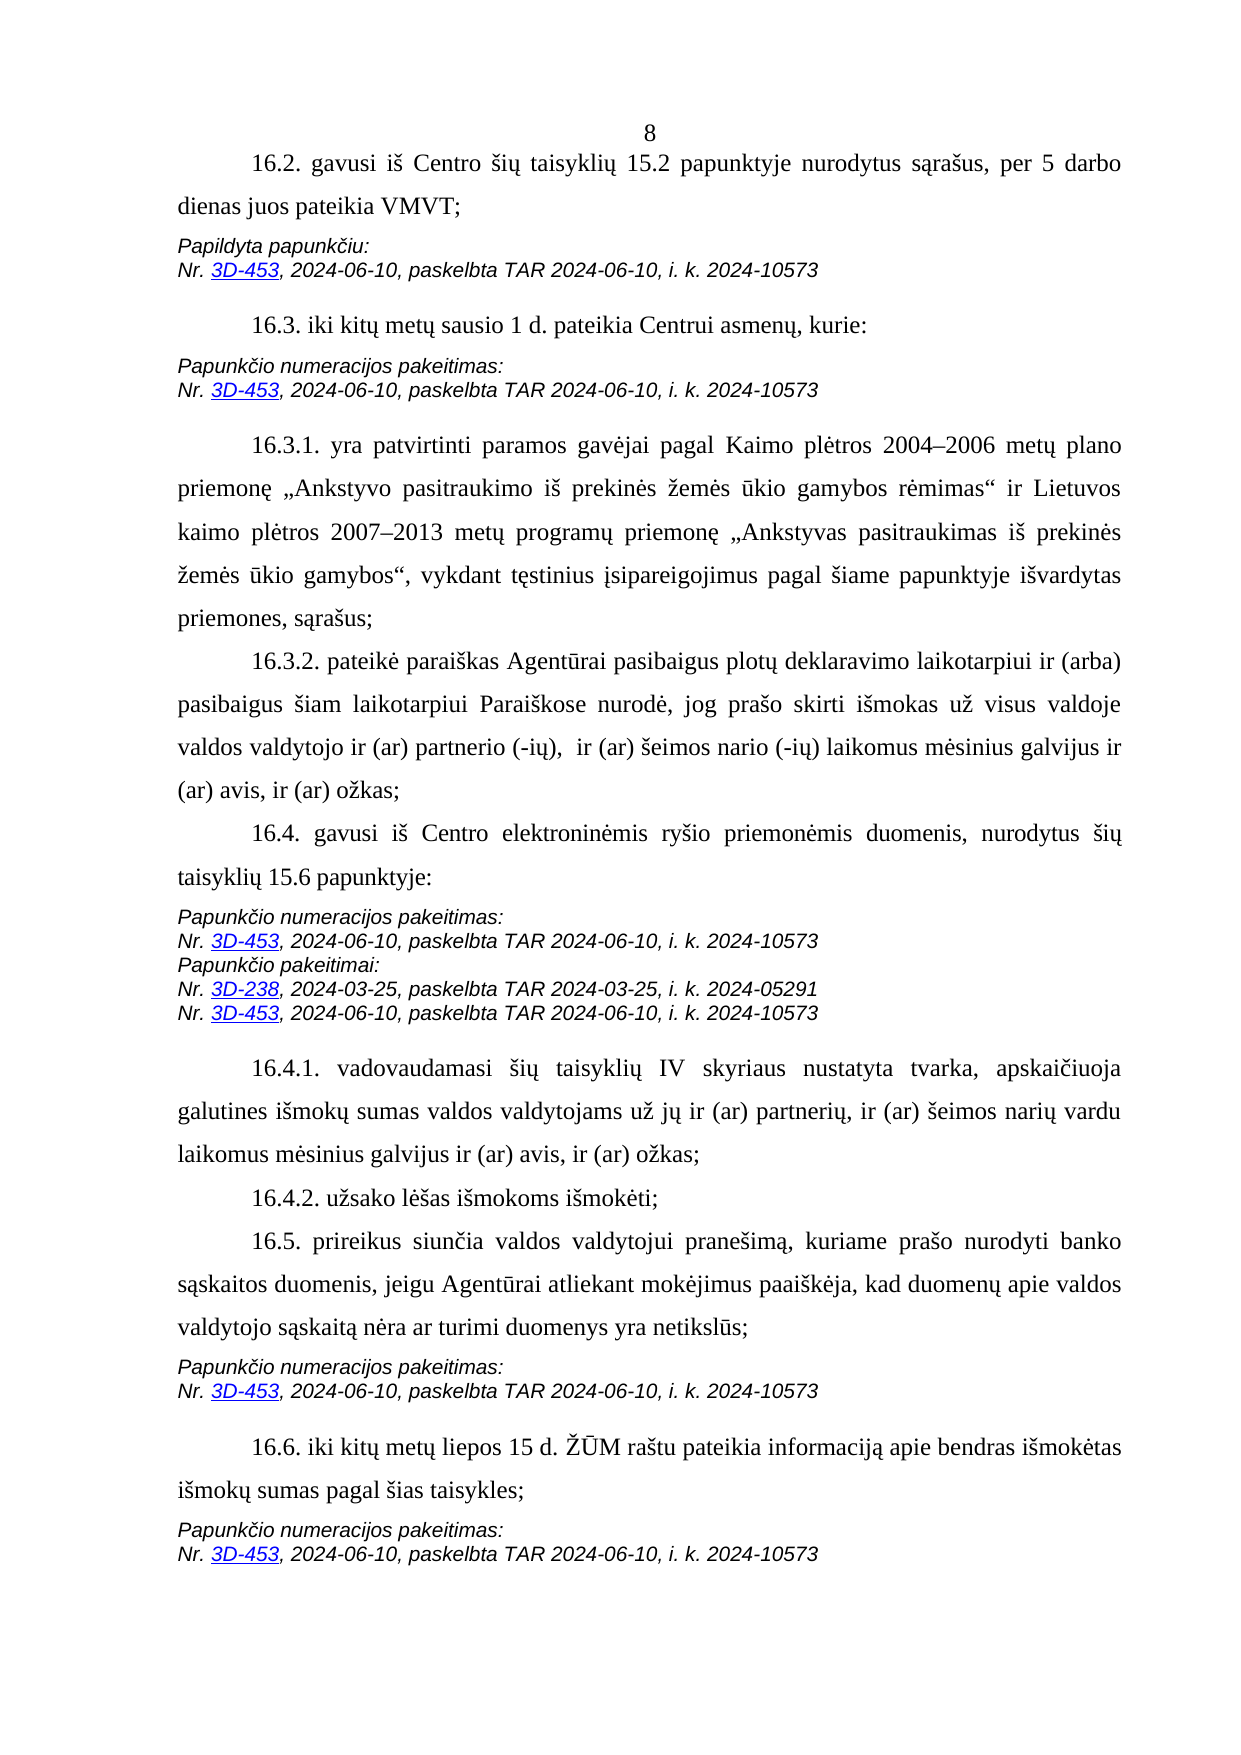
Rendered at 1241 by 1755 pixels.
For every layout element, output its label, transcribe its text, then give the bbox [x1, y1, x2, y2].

text Nr. 3D-453, 2024-06-10, paskelbta TAR 2024-06-10, i. k. 2024-10573 [177, 1542, 1122, 1566]
text Papunkčio numeracijos pakeitimas: [177, 354, 1122, 378]
text Nr. 3D-453, 2024-06-10, paskelbta TAR 2024-06-10, i. k. 2024-10573 [177, 929, 1122, 953]
text Papunkčio pakeitimai: [177, 953, 1122, 977]
text 16.4.2. užsako lėšas išmokoms išmokėti; [177, 1183, 1122, 1211]
text 16.4. gavusi iš Centro elektroninėmis ryšio priemonėmis duomenis, nurodytus šių taisyklių 15.6 papunktyje: [177, 818, 1122, 890]
text 16.3.2. pateikė paraiškas Agentūrai pasibaigus plotų deklaravimo laikotarpiui ir (arba) pasibaigus šiam laikotarpiui Paraiškose nurodė, jog prašo skirti išmokas už visus valdoje valdos valdytojo ir (ar) partnerio (-ių), ir (ar) šeimos nario (-ių) laikomus mėsinius galvijus ir (ar) avis, ir (ar) ožkas; [177, 646, 1122, 804]
text 16.2. gavusi iš Centro šių taisyklių 15.2 papunktyje nurodytus sąrašus, per 5 darbo dienas juos pateikia VMVT; [177, 148, 1122, 219]
text Papunkčio numeracijos pakeitimas: [177, 1355, 1122, 1379]
text 16.6. iki kitų metų liepos 15 d. ŽŪM raštu pateikia informaciją apie bendras išmokėtas išmokų sumas pagal šias taisykles; [177, 1432, 1122, 1504]
text Papildyta papunkčiu: [177, 234, 1122, 258]
text 16.3. iki kitų metų sausio 1 d. pateikia Centrui asmenų, kurie: [177, 311, 1122, 339]
text Nr. 3D-453, 2024-06-10, paskelbta TAR 2024-06-10, i. k. 2024-10573 [177, 378, 1122, 402]
text 16.4.1. vadovaudamasi šių taisyklių IV skyriaus nustatyta tvarka, apskaičiuoja galutines išmokų sumas valdos valdytojams už jų ir (ar) partnerių, ir (ar) šeimos narių vardu laikomus mėsinius galvijus ir (ar) avis, ir (ar) ožkas; [177, 1053, 1122, 1168]
text Nr. 3D-238, 2024-03-25, paskelbta TAR 2024-03-25, i. k. 2024-05291 [177, 977, 1122, 1001]
text Nr. 3D-453, 2024-06-10, paskelbta TAR 2024-06-10, i. k. 2024-10573 [177, 1379, 1122, 1403]
text Papunkčio numeracijos pakeitimas: [177, 1518, 1122, 1542]
text Nr. 3D-453, 2024-06-10, paskelbta TAR 2024-06-10, i. k. 2024-10573 [177, 1001, 1122, 1024]
text Nr. 3D-453, 2024-06-10, paskelbta TAR 2024-06-10, i. k. 2024-10573 [177, 258, 1122, 282]
text Papunkčio numeracijos pakeitimas: [177, 905, 1122, 929]
text 16.3.1. yra patvirtinti paramos gavėjai pagal Kaimo plėtros 2004–2006 metų plano priemonę „Ankstyvo pasitraukimo iš prekinės žemės ūkio gamybos rėmimas“ ir Lietuvos kaimo plėtros 2007–2013 metų programų priemonę „Ankstyvas pasitraukimas iš prekinės žemės ūkio gamybos“, vykdant tęstinius įsipareigojimus pagal šiame papunktyje išvardytas priemones, sąrašus; [177, 430, 1122, 632]
text 16.5. prireikus siunčia valdos valdytojui pranešimą, kuriame prašo nurodyti banko sąskaitos duomenis, jeigu Agentūrai atliekant mokėjimus paaiškėja, kad duomenų apie valdos valdytojo sąskaitą nėra ar turimi duomenys yra netikslūs; [177, 1226, 1122, 1341]
